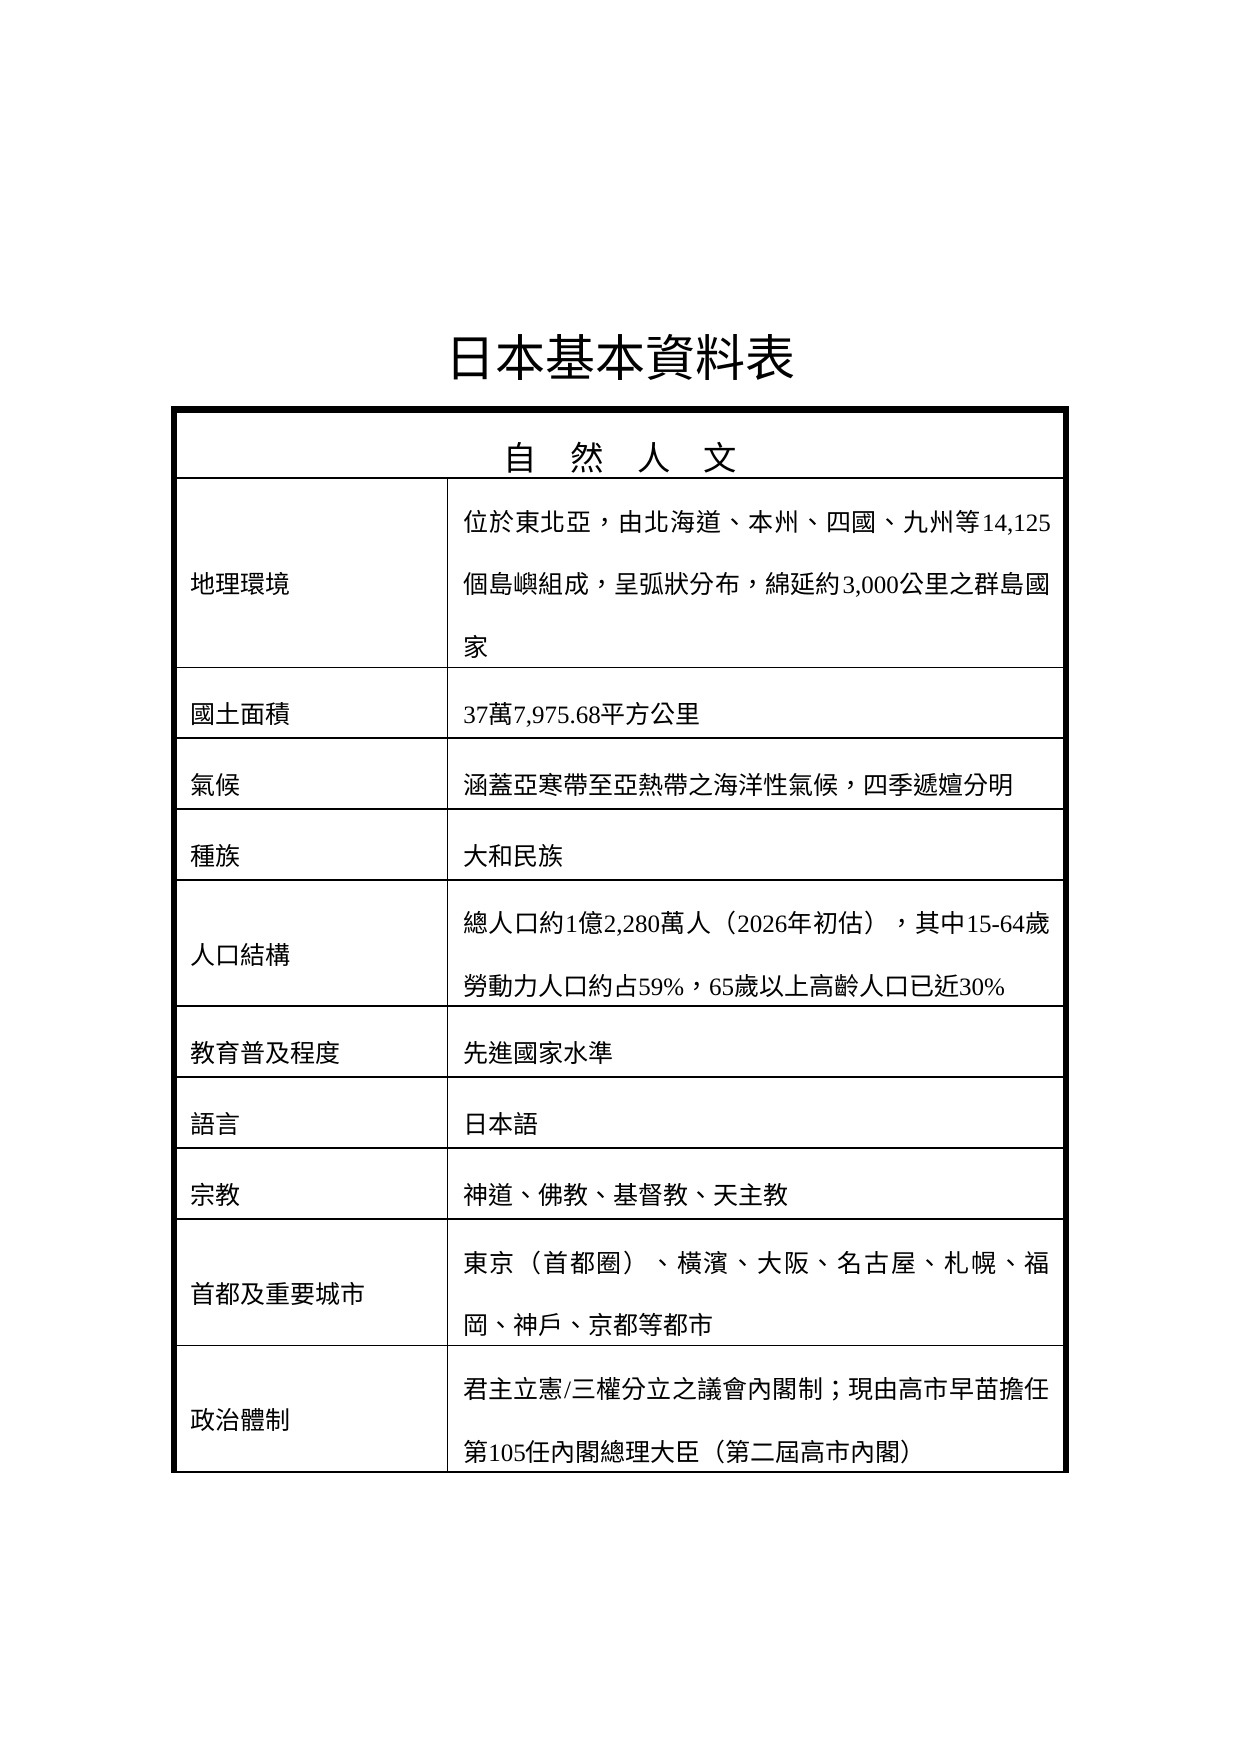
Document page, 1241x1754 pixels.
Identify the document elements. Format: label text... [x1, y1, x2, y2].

table_cell 語言 [177, 1078, 447, 1147]
table_cell 首都及重要城市 [177, 1220, 447, 1344]
table_cell 教育普及程度 [177, 1007, 447, 1076]
table_cell 宗教 [177, 1149, 447, 1218]
text 日本基本資料表 [177, 281, 1063, 406]
table_cell 涵蓋亞寒帶至亞熱帶之海洋性氣候，四季遞嬗分明 [448, 739, 1063, 808]
table_cell 國土面積 [177, 668, 447, 737]
table_cell 位於東北亞，由北海道、本州、四國、九州等14,125個島嶼組成，呈弧狀分布，綿延約3,000公里之群島國家 [448, 479, 1063, 666]
table_cell 大和民族 [448, 810, 1063, 879]
table_cell 人口結構 [177, 881, 447, 1005]
table_cell 種族 [177, 810, 447, 879]
table_header 自 然 人 文 [177, 413, 1063, 477]
table_cell 37萬7,975.68平方公里 [448, 668, 1063, 737]
table_cell 日本語 [448, 1078, 1063, 1147]
table_cell 總人口約1億2,280萬人（2026年初估），其中15-64歲勞動力人口約占59%，65歲以上高齡人口已近30% [448, 881, 1063, 1005]
table_cell 氣候 [177, 739, 447, 808]
table_cell 政治體制 [177, 1346, 447, 1471]
table_cell 地理環境 [177, 479, 447, 666]
table_cell 先進國家水準 [448, 1007, 1063, 1076]
table_cell 神道、佛教、基督教、天主教 [448, 1149, 1063, 1218]
table_cell 君主立憲/三權分立之議會內閣制；現由高市早苗擔任第105任內閣總理大臣（第二屆高市內閣） [448, 1346, 1063, 1471]
table_cell 東京（首都圈）、橫濱、大阪、名古屋、札幌、福岡、神戶、京都等都市 [448, 1220, 1063, 1344]
